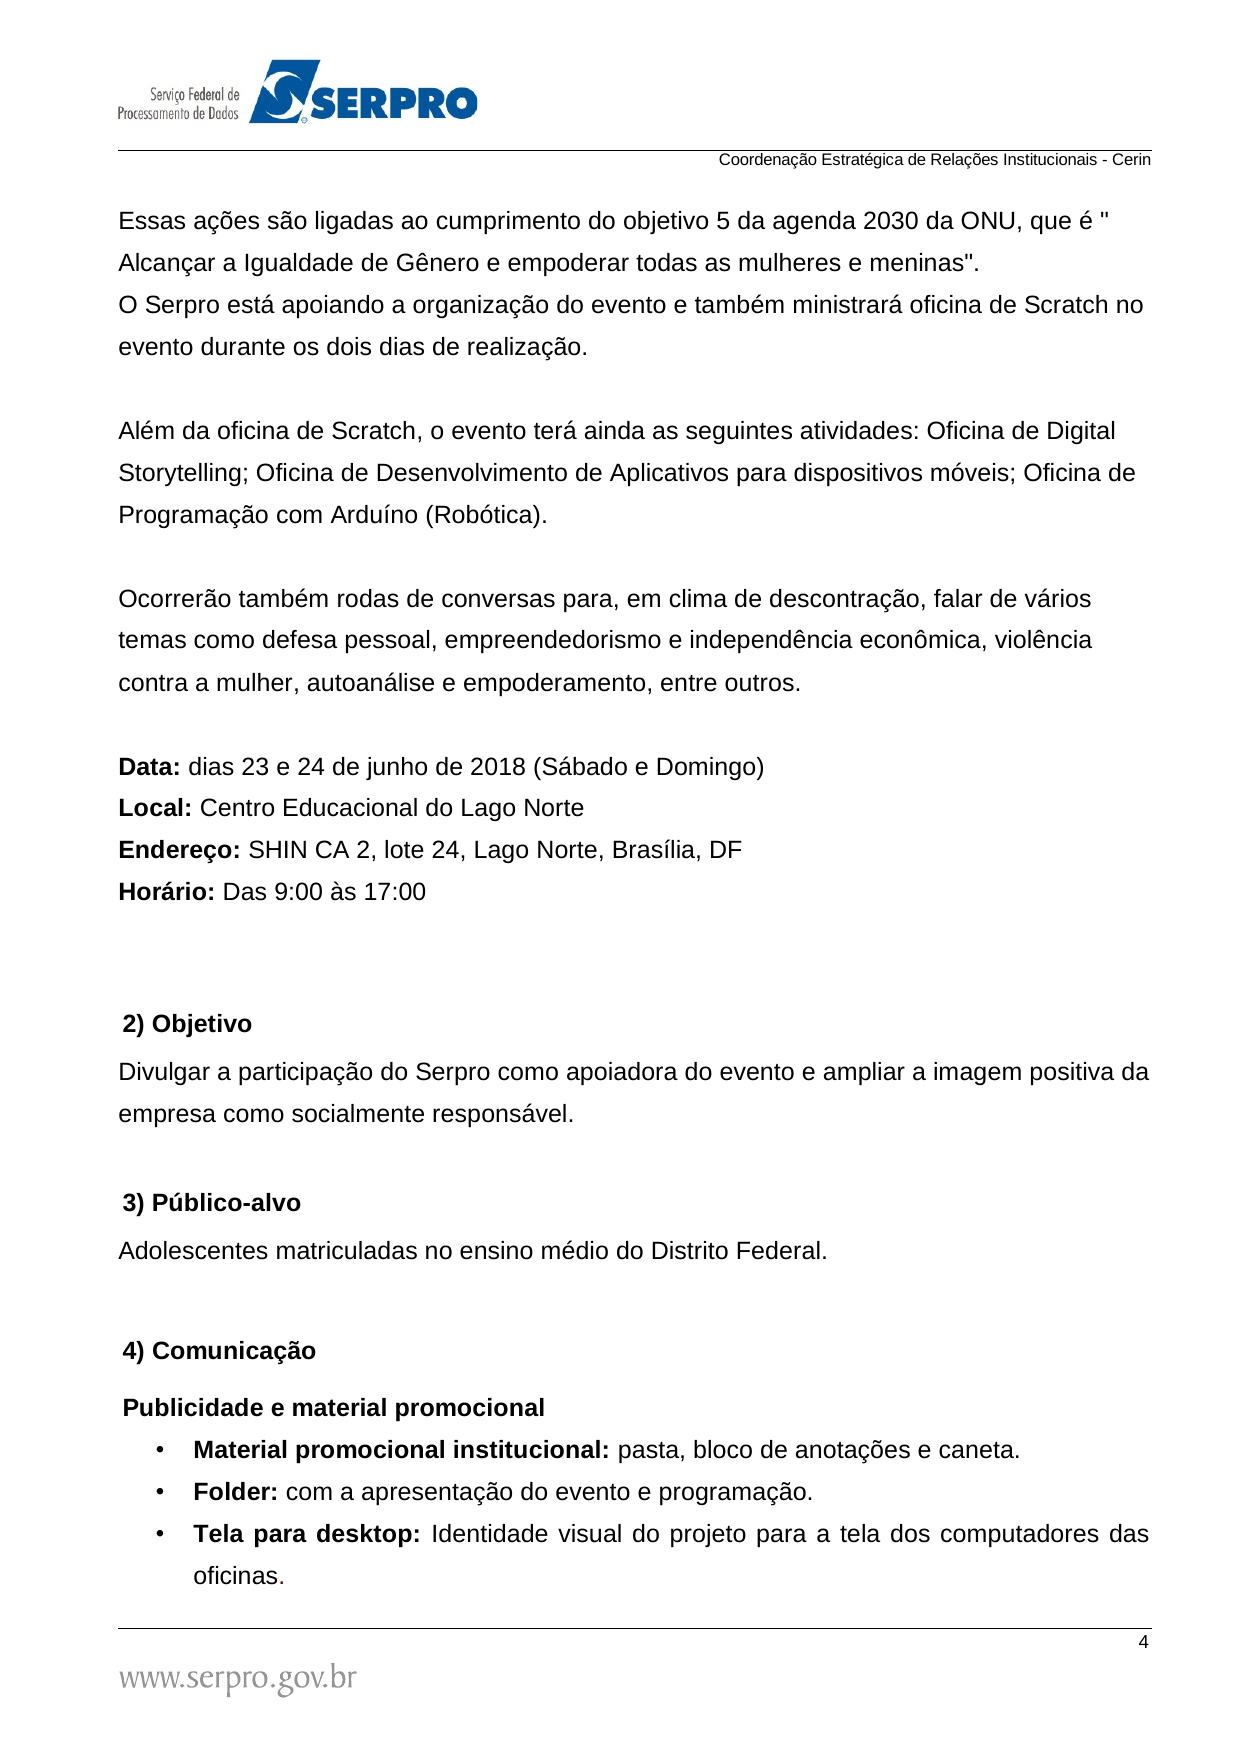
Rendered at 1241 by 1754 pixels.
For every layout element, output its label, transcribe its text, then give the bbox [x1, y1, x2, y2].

list Material promocional institucional: pasta, bloco de anotações e caneta. [156, 1436, 1152, 1464]
list Data: dias 23 e 24 de junho de 2018 (Sábado e Domingo) [118, 752, 1152, 780]
text Divulgar a participação do Serpro como apoiadora do evento e ampliar a imagem positiva da empresa como socialmente responsável. [118, 1058, 1152, 1128]
list O Serpro está apoiando a organização do evento e também ministrará oficina de Scratch no evento durante os dois dias de realização. [118, 291, 1152, 361]
list Além da oficina de Scratch, o evento terá ainda as seguintes atividades: Oficina de Digital Storytelling; Oficina de Desenvolvimento de Aplicativos para dispositivos móveis; Oficina de Programação com Arduíno (Robótica). [118, 417, 1152, 528]
list Folder: com a apresentação do evento e programação. [156, 1478, 1152, 1506]
text Essas ações são ligadas ao cumprimento do objetivo 5 da agenda 2030 da ONU, que é " Alcançar a Igualdade de Gênero e empoderar todas as mulheres e meninas". [118, 207, 1152, 277]
subtitle 3) Público-alvo [118, 1189, 1152, 1217]
list Tela para desktop: Identidade visual do projeto para a tela dos computadores das oficinas. [156, 1520, 1152, 1590]
picture [118, 59, 478, 124]
text Adolescentes matriculadas no ensino médio do Distrito Federal. [118, 1237, 1152, 1265]
list Horário: Das 9:00 às 17:00 [118, 878, 1152, 906]
list Local: Centro Educacional do Lago Norte [118, 794, 1152, 822]
list Ocorrerão também rodas de conversas para, em clima de descontração, falar de vários temas como defesa pessoal, empreendedorismo e independência econômica, violência contra a mulher, autoanálise e empoderamento, entre outros. [118, 584, 1152, 696]
subtitle Publicidade e material promocional [118, 1394, 1152, 1422]
subtitle 2) Objetivo [118, 1010, 1152, 1038]
subtitle 4) Comunicação [118, 1337, 1152, 1364]
list Endereço: SHIN CA 2, lote 24, Lago Norte, Brasília, DF [118, 836, 1152, 864]
